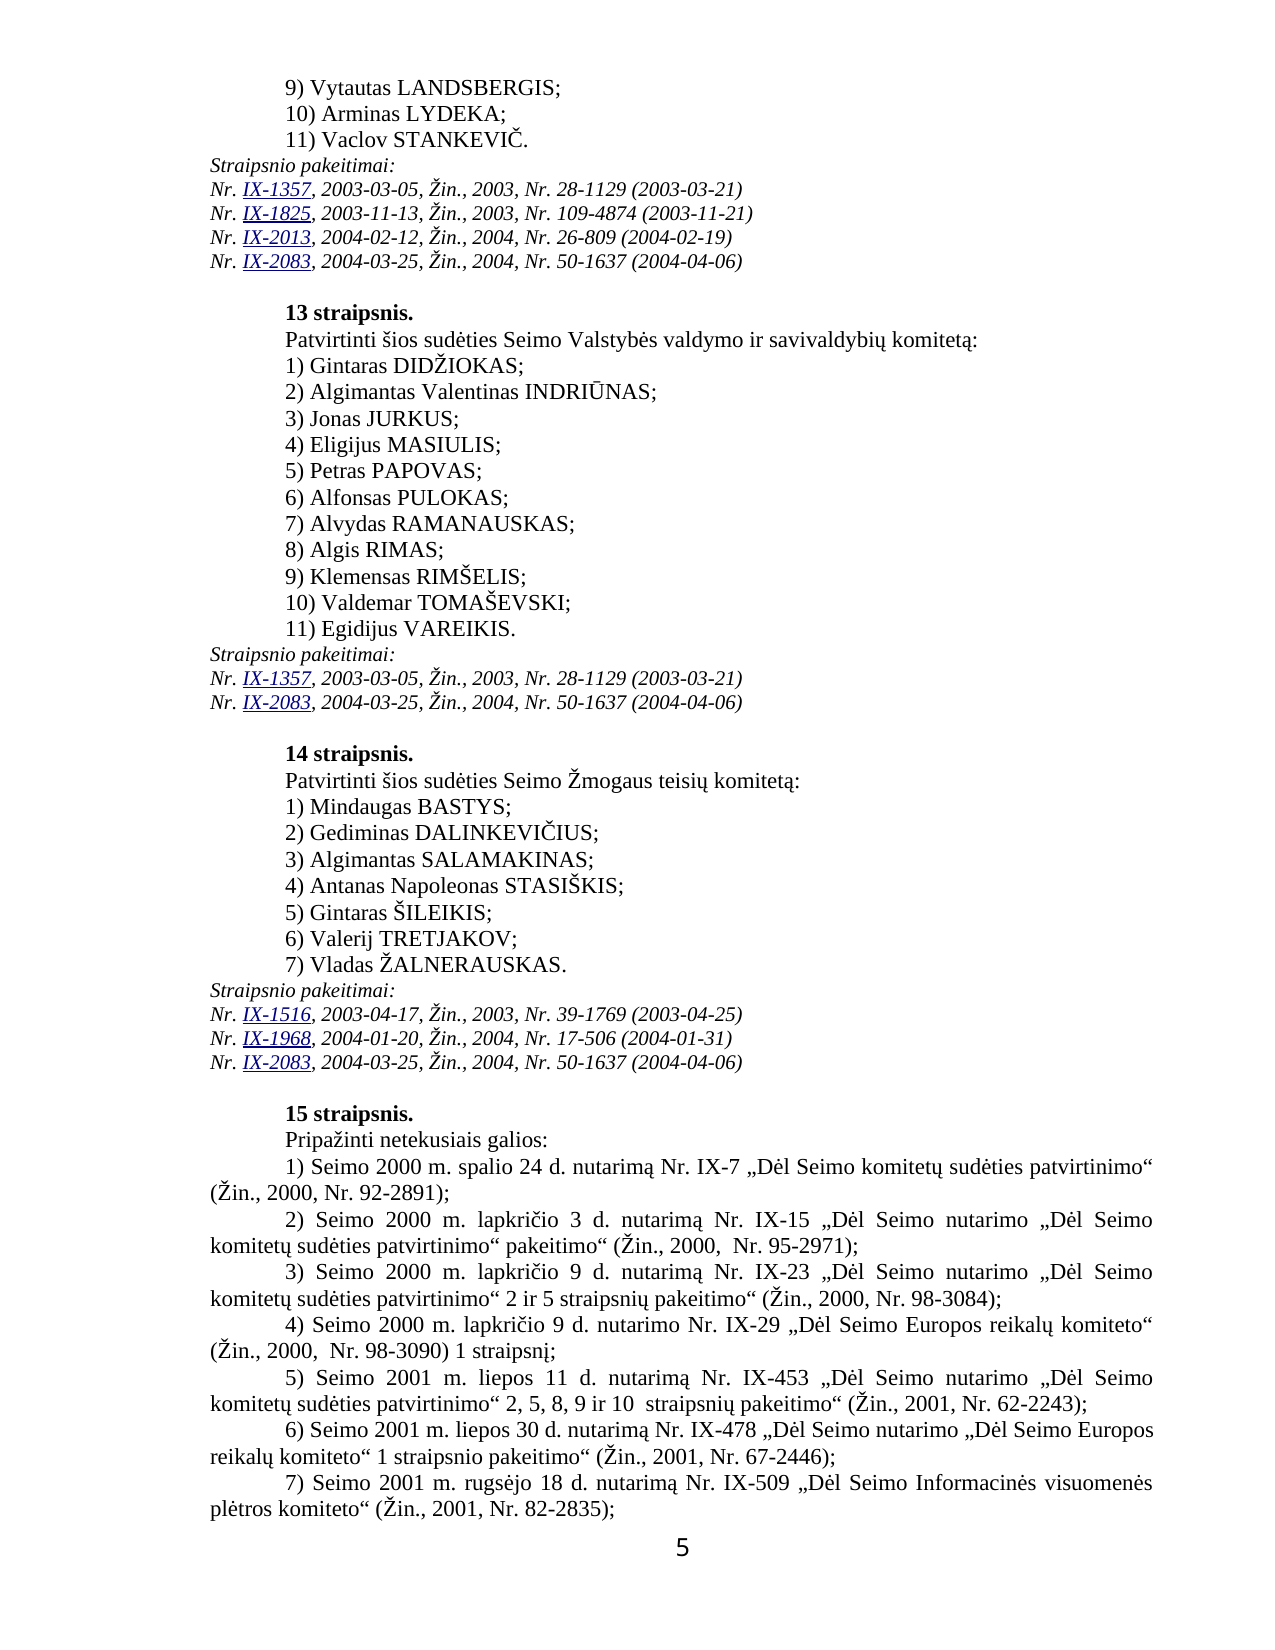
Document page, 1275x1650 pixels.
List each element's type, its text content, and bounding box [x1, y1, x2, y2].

text 11) Egidijus VAREIKIS. [210, 616, 1155, 642]
text 2) Algimantas Valentinas INDRIŪNAS; [210, 378, 1155, 405]
text Nr. IX-1825, 2003-11-13, Žin., 2003, Nr. 109-4874 (2003-11-21) [210, 201, 1155, 225]
text Nr. IX-2083, 2004-03-25, Žin., 2004, Nr. 50-1637 (2004-04-06) [210, 690, 1155, 714]
text 3) Algimantas SALAMAKINAS; [210, 846, 1155, 872]
text 1) Seimo 2000 m. spalio 24 d. nutarimą Nr. IX-7 „Dėl Seimo komitetų sudėties patvirtinimo“ (Žin., 2000, Nr. 92-2891); [210, 1153, 1155, 1206]
text 7) Alvydas RAMANAUSKAS; [210, 510, 1155, 536]
text 9) Klemensas RIMŠELIS; [210, 563, 1155, 589]
text 10) Valdemar TOMAŠEVSKI; [210, 589, 1155, 616]
text Straipsnio pakeitimai: [210, 642, 1155, 666]
text Patvirtinti šios sudėties Seimo Valstybės valdymo ir savivaldybių komitetą: [210, 326, 1155, 352]
text 7) Vladas ŽALNERAUSKAS. [210, 951, 1155, 978]
text 4) Eligijus MASIULIS; [210, 431, 1155, 457]
text 2) Seimo 2000 m. lapkričio 3 d. nutarimą Nr. IX-15 „Dėl Seimo nutarimo „Dėl Seimo komitetų sudėties patvirtinimo“ pakeitimo“ (Žin., 2000, Nr. 95-2971); [210, 1206, 1155, 1258]
text Nr. IX-2083, 2004-03-25, Žin., 2004, Nr. 50-1637 (2004-04-06) [210, 1050, 1155, 1074]
text 6) Seimo 2001 m. liepos 30 d. nutarimą Nr. IX-478 „Dėl Seimo nutarimo „Dėl Seimo Europos reikalų komiteto“ 1 straipsnio pakeitimo“ (Žin., 2001, Nr. 67-2446); [210, 1416, 1155, 1469]
text 9) Vytautas LANDSBERGIS; [210, 73, 1155, 100]
text 13 straipsnis. [210, 299, 1155, 326]
text Nr. IX-1357, 2003-03-05, Žin., 2003, Nr. 28-1129 (2003-03-21) [210, 177, 1155, 201]
text Pripažinti netekusiais galios: [210, 1127, 1155, 1153]
text 1) Gintaras DIDŽIOKAS; [210, 352, 1155, 378]
text 6) Alfonsas PULOKAS; [210, 484, 1155, 510]
text 1) Mindaugas BASTYS; [210, 793, 1155, 819]
text 6) Valerij TRETJAKOV; [210, 925, 1155, 951]
text Nr. IX-1968, 2004-01-20, Žin., 2004, Nr. 17-506 (2004-01-31) [210, 1026, 1155, 1050]
text 4) Antanas Napoleonas STASIŠKIS; [210, 872, 1155, 898]
text Nr. IX-1516, 2003-04-17, Žin., 2003, Nr. 39-1769 (2003-04-25) [210, 1002, 1155, 1026]
text 14 straipsnis. [210, 740, 1155, 767]
text 3) Jonas JURKUS; [210, 405, 1155, 431]
text Patvirtinti šios sudėties Seimo Žmogaus teisių komitetą: [210, 767, 1155, 793]
text Nr. IX-1357, 2003-03-05, Žin., 2003, Nr. 28-1129 (2003-03-21) [210, 666, 1155, 690]
text 5) Petras PAPOVAS; [210, 457, 1155, 484]
text Nr. IX-2083, 2004-03-25, Žin., 2004, Nr. 50-1637 (2004-04-06) [210, 249, 1155, 273]
text 5) Gintaras ŠILEIKIS; [210, 898, 1155, 925]
text 4) Seimo 2000 m. lapkričio 9 d. nutarimo Nr. IX-29 „Dėl Seimo Europos reikalų komiteto“ (Žin., 2000, Nr. 98-3090) 1 straipsnį; [210, 1311, 1155, 1364]
text 11) Vaclov STANKEVIČ. [210, 126, 1155, 153]
text 8) Algis RIMAS; [210, 536, 1155, 563]
text 2) Gediminas DALINKEVIČIUS; [210, 819, 1155, 846]
text 10) Arminas LYDEKA; [210, 100, 1155, 126]
text 7) Seimo 2001 m. rugsėjo 18 d. nutarimą Nr. IX-509 „Dėl Seimo Informacinės visuomenės plėtros komiteto“ (Žin., 2001, Nr. 82-2835); [210, 1469, 1155, 1522]
text 3) Seimo 2000 m. lapkričio 9 d. nutarimą Nr. IX-23 „Dėl Seimo nutarimo „Dėl Seimo komitetų sudėties patvirtinimo“ 2 ir 5 straipsnių pakeitimo“ (Žin., 2000, Nr. 98-3084); [210, 1258, 1155, 1311]
text 15 straipsnis. [210, 1100, 1155, 1127]
text 5) Seimo 2001 m. liepos 11 d. nutarimą Nr. IX-453 „Dėl Seimo nutarimo „Dėl Seimo komitetų sudėties patvirtinimo“ 2, 5, 8, 9 ir 10 straipsnių pakeitimo“ (Žin., 2001, Nr. 62-2243); [210, 1364, 1155, 1416]
text Straipsnio pakeitimai: [210, 153, 1155, 177]
text Straipsnio pakeitimai: [210, 978, 1155, 1002]
text Nr. IX-2013, 2004-02-12, Žin., 2004, Nr. 26-809 (2004-02-19) [210, 225, 1155, 249]
